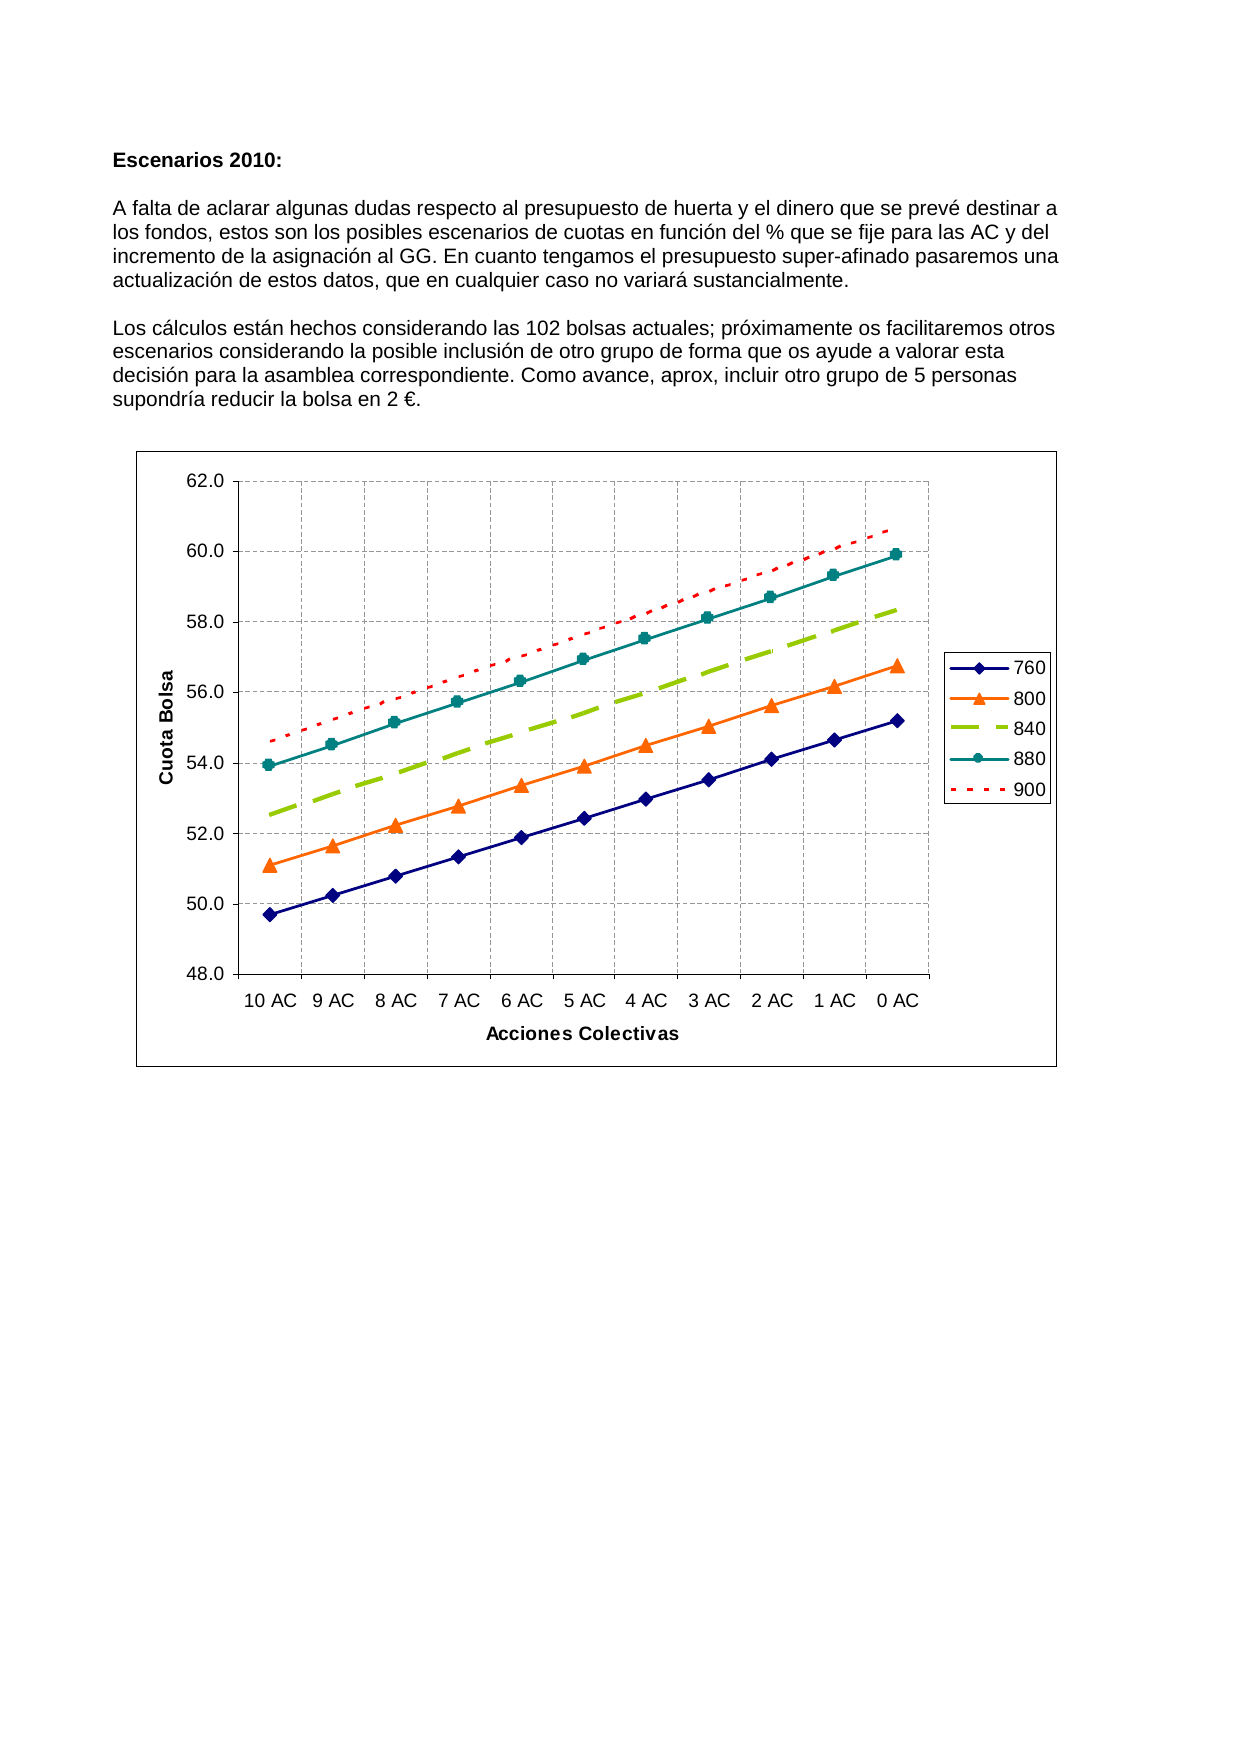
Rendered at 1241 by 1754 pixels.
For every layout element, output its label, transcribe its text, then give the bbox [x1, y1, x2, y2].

text Escenarios 2010: [112, 148, 1063, 172]
text A falta de aclarar algunas dudas respecto al presupuesto de huerta y el dinero que se prevé destinar a los fondos, estos son los posibles escenarios de cuotas en función del % que se fije para las AC y del incremento de la asignación al GG. En cuanto tengamos el presupuesto super-afinado pasaremos una actualización de estos datos, que en cualquier caso no variará sustancialmente. [112, 196, 1063, 291]
text Los cálculos están hechos considerando las 102 bolsas actuales; próximamente os facilitaremos otros escenarios considerando la posible inclusión de otro grupo de forma que os ayude a valorar esta decisión para la asamblea correspondiente. Como avance, aprox, incluir otro grupo de 5 personas supondría reducir la bolsa en 2 €. [112, 315, 1063, 411]
